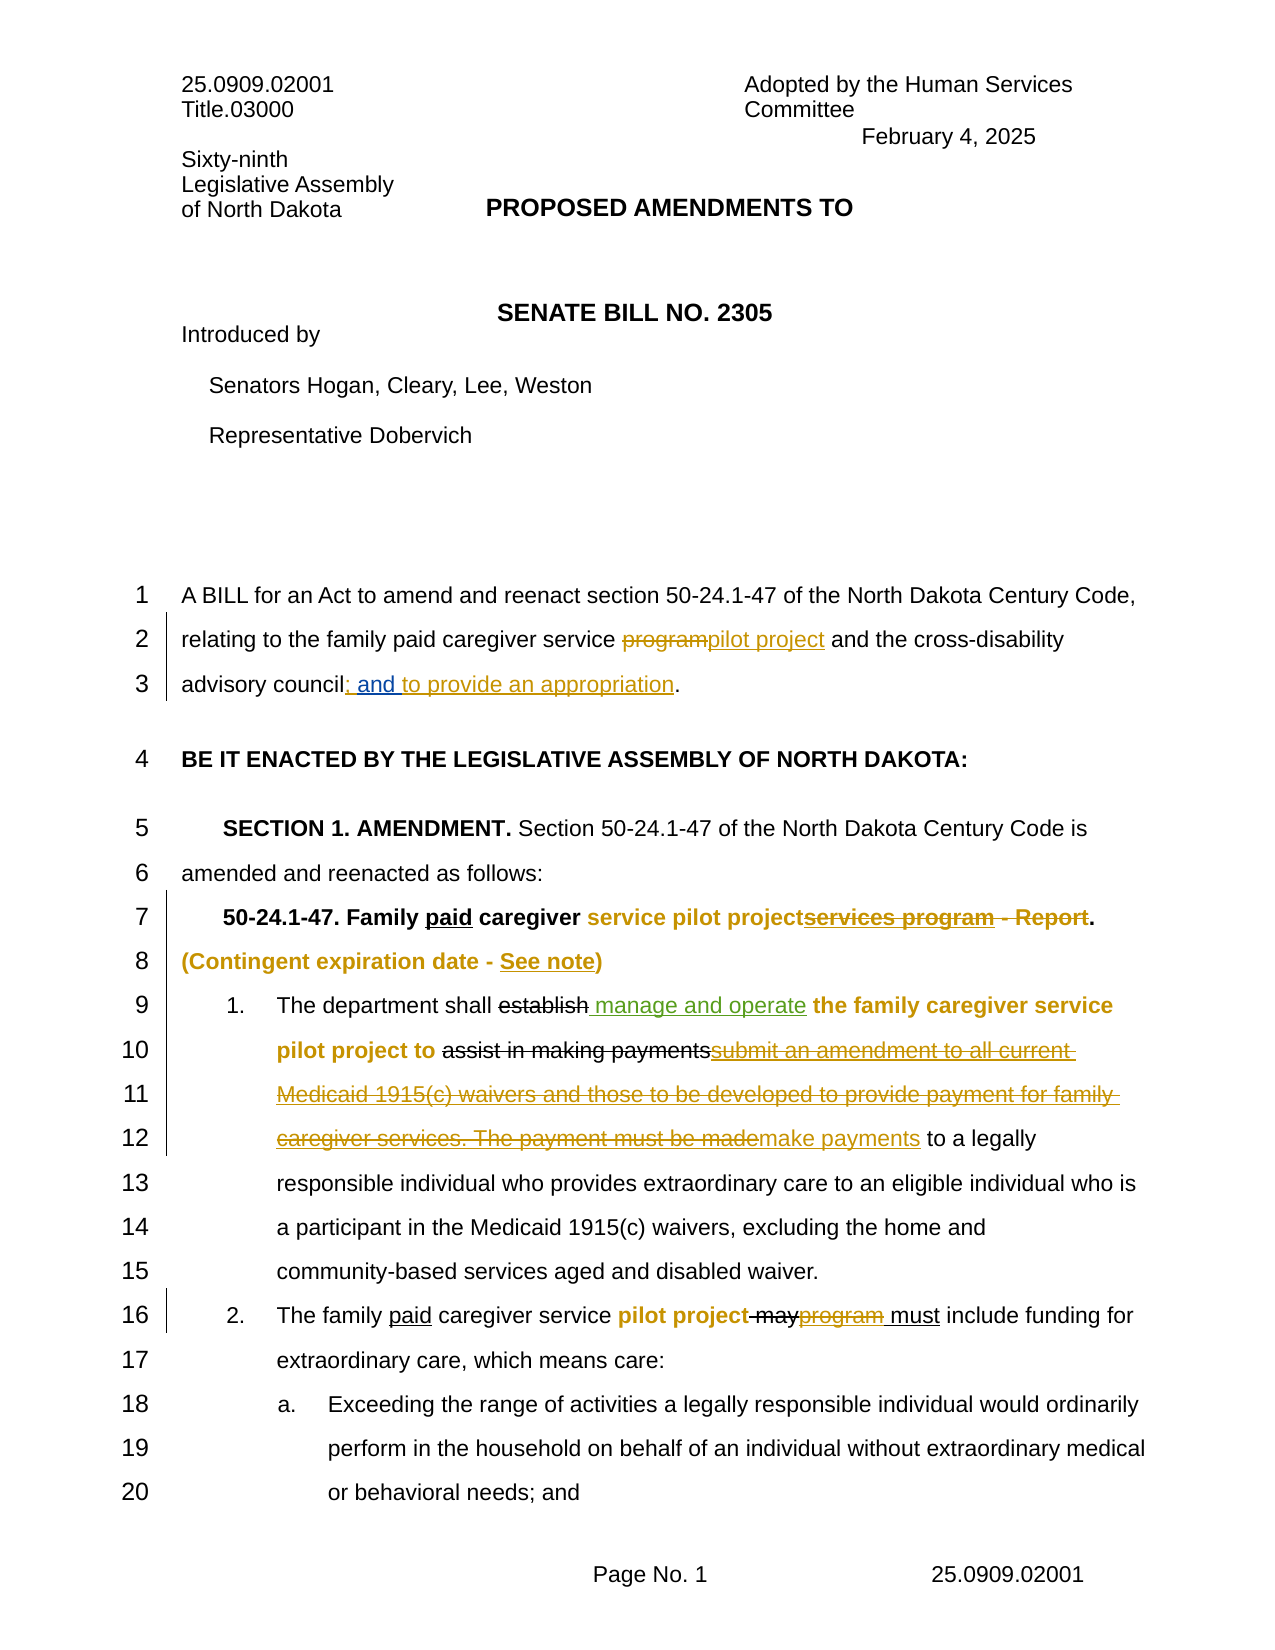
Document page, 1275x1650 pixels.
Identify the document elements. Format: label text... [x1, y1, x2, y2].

text Representative Dobervich [208, 425, 1154, 448]
text 2. The family paid caregiver service pilot project may must include funding for extraordinary care, which means care: [181, 1288, 1154, 1377]
text SECTION 1. AMENDMENT. Section 50‑24.1‑47 of the North Dakota Century Code is amended and reenacted as follows: [181, 801, 1154, 890]
table_header Adopted by the Human Services Committee [744, 73, 1153, 123]
text Introduced by [181, 323, 1154, 348]
table_cell Sixty-ninth [181, 123, 744, 173]
text of North Dakota [181, 198, 1154, 223]
text a. Exceeding the range of activities a legally responsible individual would ordinarily perform in the household on behalf of an individual without extraordinary medical or behavioral needs; and [181, 1377, 1154, 1510]
text BE IT ENACTED BY THE LEGISLATIVE ASSEMBLY OF NORTH DAKOTA: [181, 732, 1154, 776]
title Senate BILL NO. 2305 [490, 297, 772, 326]
table_cell February 4, 2025 [744, 123, 1153, 173]
text 1. The department shall establish manage and operate the family caregiver service pilot project to assist in making paymentsmake payments to a legally responsible individual who provides extraordinary care to an eligible individual who is a participant in the Medicaid 1915(c) waivers, excluding the home and community‑based services aged and disabled waiver. [181, 978, 1154, 1288]
text Legislative Assembly [181, 173, 1154, 198]
text Senators Hogan, Cleary, Lee, Weston [208, 375, 1154, 398]
title A BILL for an Act to amend and reenact section 50‑24.1‑47 of the North Dakota Century Code, relating to the family paid caregiver service pilot project and the cross-disability advisory council; and to provide an appropriation. [181, 568, 1154, 701]
subtitle 50‑24.1‑47. Family paid caregiver service pilot project. (Contingent expiration date ‑ See note) [181, 890, 1154, 978]
title PROPOSED AMENDMENTS TO [486, 192, 872, 221]
table_header 25.0909.02001 Title.03000 [181, 73, 744, 123]
